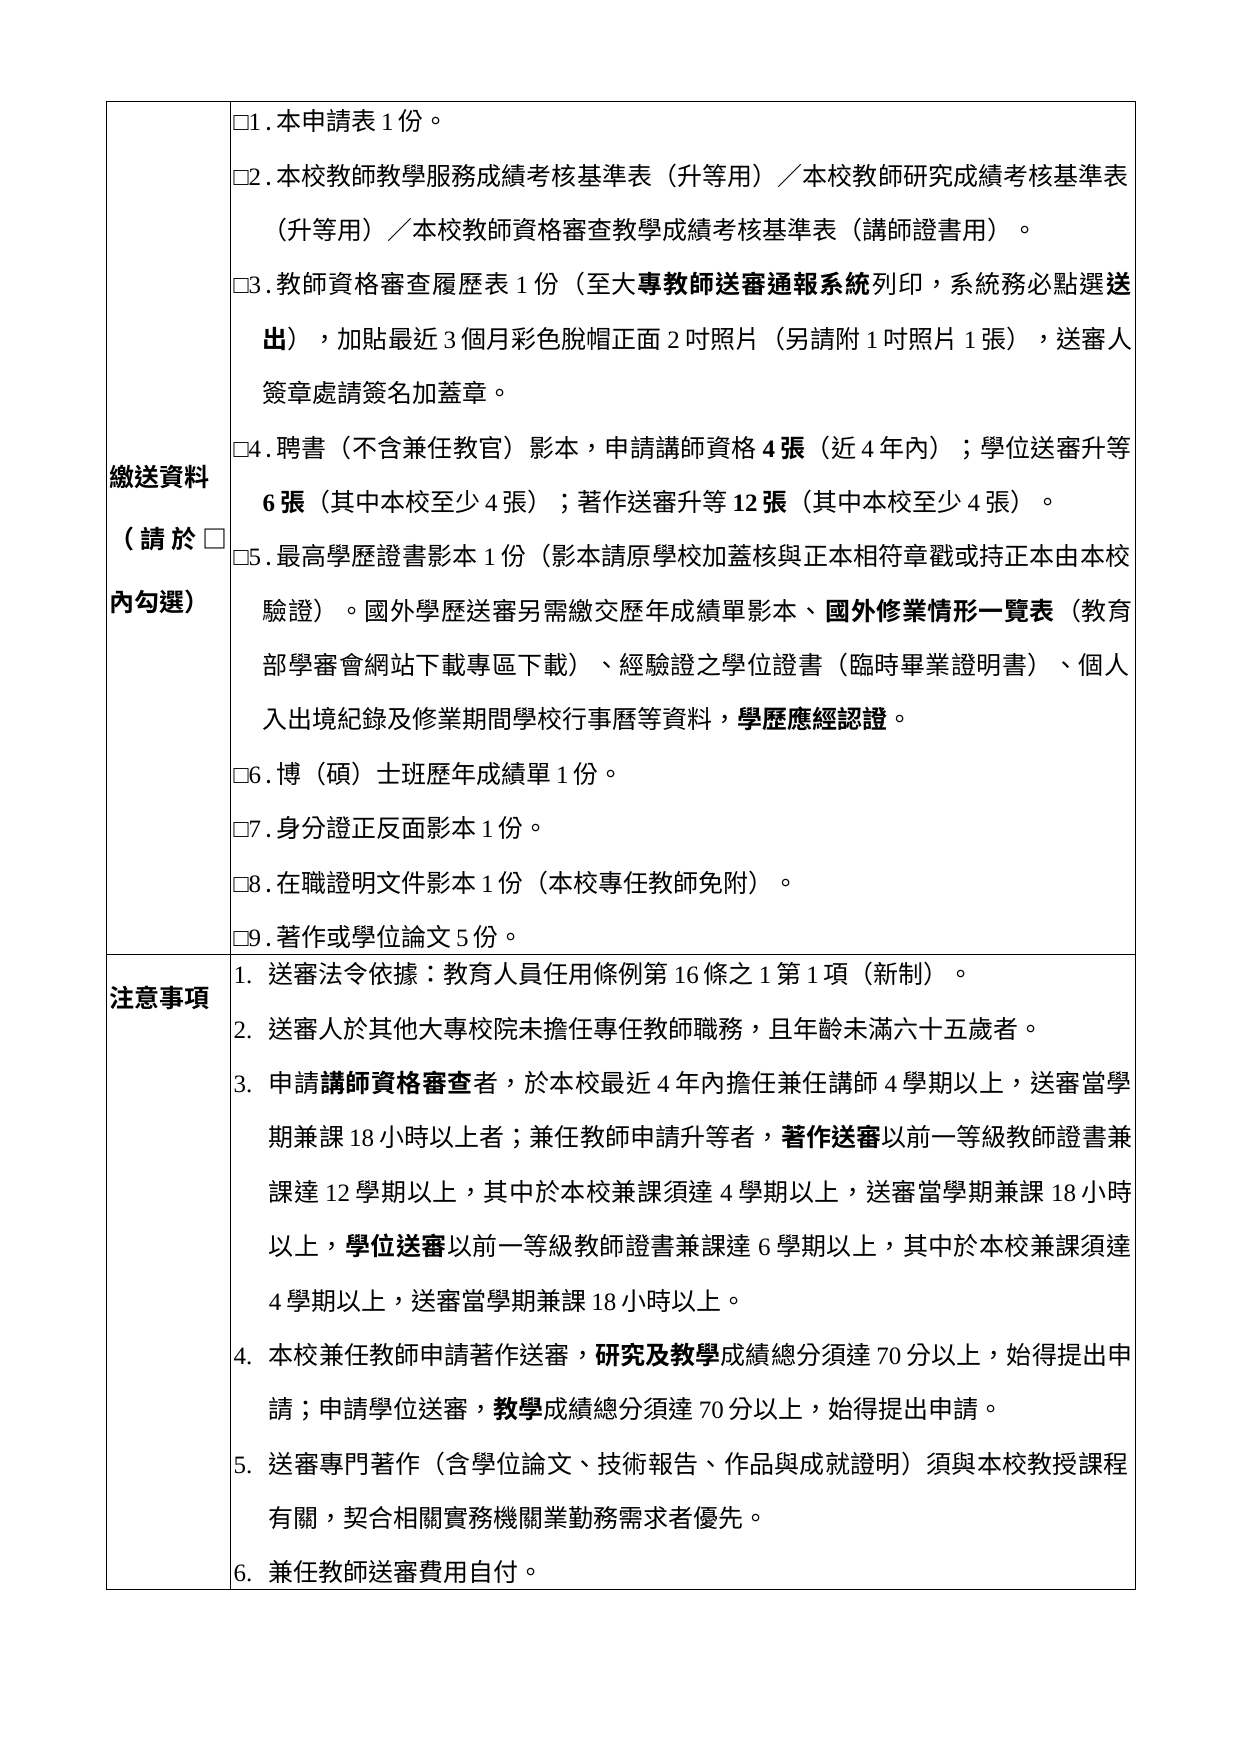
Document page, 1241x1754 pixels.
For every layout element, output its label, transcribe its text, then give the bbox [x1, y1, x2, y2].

table_cell 繳送資料 （請於□內勾選） [107, 102, 230, 954]
table_cell □1.本申請表1份。 □2.本校教師教學服務成績考核基準表（升等用）／本校教師研究成績考核基準表（升等用）／本校教師資格審查教學成績考核基準表（講師證書用）。 □3.教師資格審查履歷表1份（至大專教師送審通報系統列印，系統務必點選送出），加貼最近3個月彩色脫帽正面2吋照片（另請附1吋照片1張），送審人簽章處請簽名加蓋章。 □4.聘書（不含兼任教官）影本，申請講師資格4張（近4年內）；學位送審升等6張（其中本校至少4張）；著作送審升等12張（其中本校至少4張）。 □5.最高學歷證書影本1份（影本請原學校加蓋核與正本相符章戳或持正本由本校 驗證）。國外學歷送審另需繳交歷年成績單影本、國外修業情形一覽表（教育部學審會網站下載專區下載）、經驗證之學位證書（臨時畢業證明書）、個人入出境紀錄及修業期間學校行事曆等資料，學歷應經認證。 □6.博（碩）士班歷年成績單1份。 □7.身分證正反面影本1份。 □8.在職證明文件影本1份（本校專任教師免附）。 □9.著作或學位論文5份。 [231, 102, 1135, 954]
table_cell 注意事項 [107, 955, 230, 1589]
table_cell 送審法令依據：教育人員任用條例第16條之1第1項（新制）。 送審人於其他大專校院未擔任專任教師職務，且年齡未滿六十五歲者。 申請講師資格審查者，於本校最近4年內擔任兼任講師4學期以上，送審當學期兼課18小時以上者；兼任教師申請升等者，著作送審以前一等級教師證書兼課達12學期以上，其中於本校兼課須達4學期以上，送審當學期兼課18小時以上，學位送審以前一等級教師證書兼課達6學期以上，其中於本校兼課須達4學期以上，送審當學期兼課18小時以上。 本校兼任教師申請著作送審，研究及教學成績總分須達70分以上，始得提出申請；申請學位送審，教學成績總分須達70分以上，始得提出申請。 送審專門著作（含學位論文、技術報告、作品與成就證明）須與本校教授課程有關，契合相關實務機關業勤務需求者優先。 兼任教師送審費用自付。 兼任教師有專任教職者須由專任學校辦理送審，不得由兼任學校送審。同一等級已在他校領有教師證書者不得再辦理送審。 履歷表填表說明請至大專教師送審通報系統查詢，或先參考其教學檔，請詳填資料及小心存檔，以免無法上傳教育部。 [231, 955, 1135, 1589]
